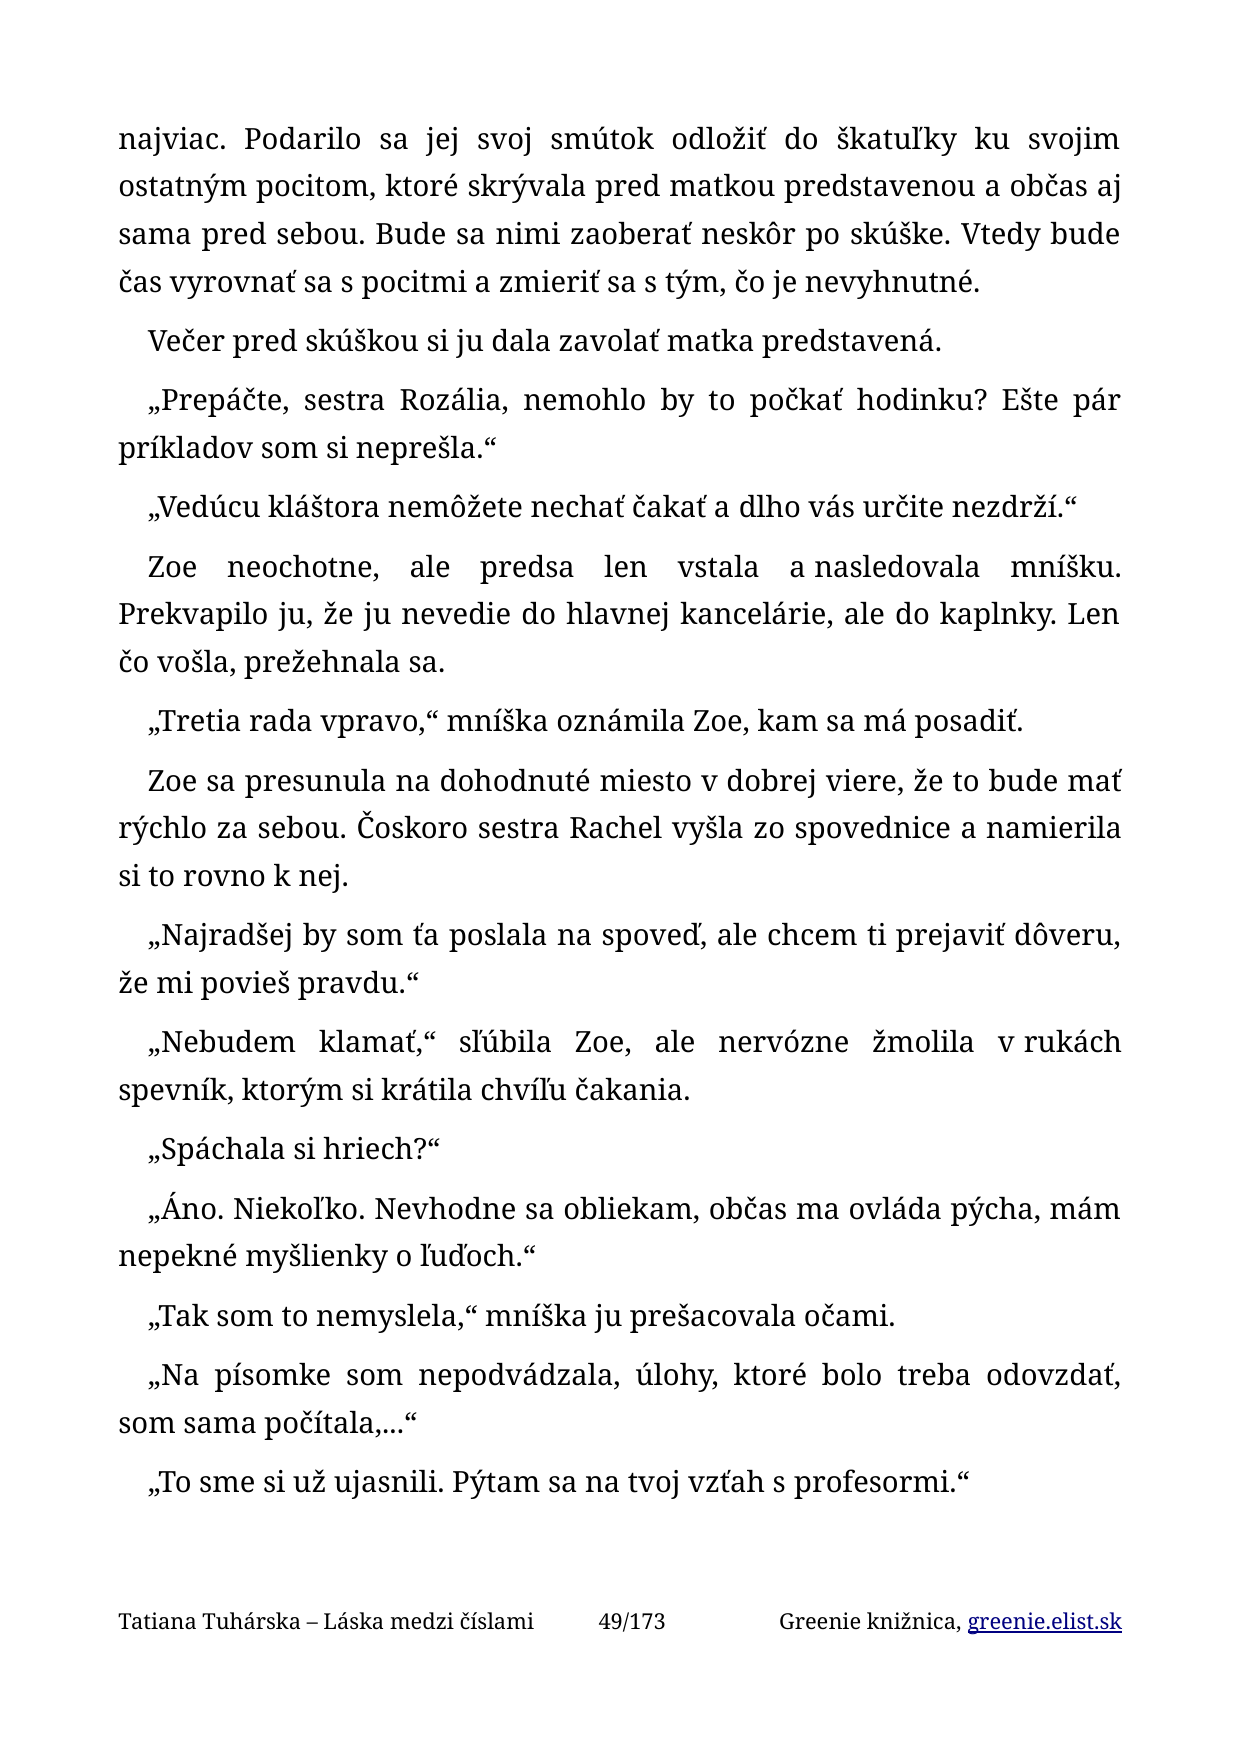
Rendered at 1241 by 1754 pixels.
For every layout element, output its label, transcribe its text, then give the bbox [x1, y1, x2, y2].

text „Tak som to nemyslela,“ mníška ju prešacovala očami. [118, 1295, 1122, 1334]
text Zoe sa presunula na dohodnuté miesto v dobrej viere, že to bude mať rýchlo za sebou. Čoskoro sestra Rachel vyšla zo spovednice a namierila si to rovno k nej. [118, 760, 1122, 895]
text „Nebudem klamať,“ sľúbila Zoe, ale nervózne žmolila v rukách spevník, ktorým si krátila chvíľu čakania. [118, 1022, 1122, 1109]
text „Spáchala si hriech?“ [118, 1128, 1122, 1168]
text „Na písomke som nepodvádzala, úlohy, ktoré bolo treba odovzdať, som sama počítala,...“ [118, 1354, 1122, 1442]
text „Vedúcu kláštora nemôžete nechať čakať a dlho vás určite nezdrží.“ [118, 487, 1122, 526]
text Večer pred skúškou si ju dala zavolať matka predstavená. [118, 320, 1122, 360]
text „Prepáčte, sestra Rozália, nemohlo by to počkať hodinku? Ešte pár príkladov som si neprešla.“ [118, 380, 1122, 467]
text „To sme si už ujasnili. Pýtam sa na tvoj vzťah s profesormi.“ [118, 1461, 1122, 1501]
text najviac. Podarilo sa jej svoj smútok odložiť do škatuľky ku svojim ostatným pocitom, ktoré skrývala pred matkou predstavenou a občas aj sama pred sebou. Bude sa nimi zaoberať neskôr po skúške. Vtedy bude čas vyrovnať sa s pocitmi a zmieriť sa s tým, čo je nevyhnutné. [118, 118, 1122, 301]
text „Tretia rada vpravo,“ mníška oznámila Zoe, kam sa má posadiť. [118, 701, 1122, 740]
text „Áno. Niekoľko. Nevhodne sa obliekam, občas ma ovláda pýcha, mám nepekné myšlienky o ľuďoch.“ [118, 1188, 1122, 1275]
text „Najradšej by som ťa poslala na spoveď, ale chcem ti prejaviť dôveru, že mi povieš pravdu.“ [118, 914, 1122, 1002]
text Zoe neochotne, ale predsa len vstala a nasledovala mníšku. Prekvapilo ju, že ju nevedie do hlavnej kancelárie, ale do kaplnky. Len čo vošla, prežehnala sa. [118, 546, 1122, 681]
